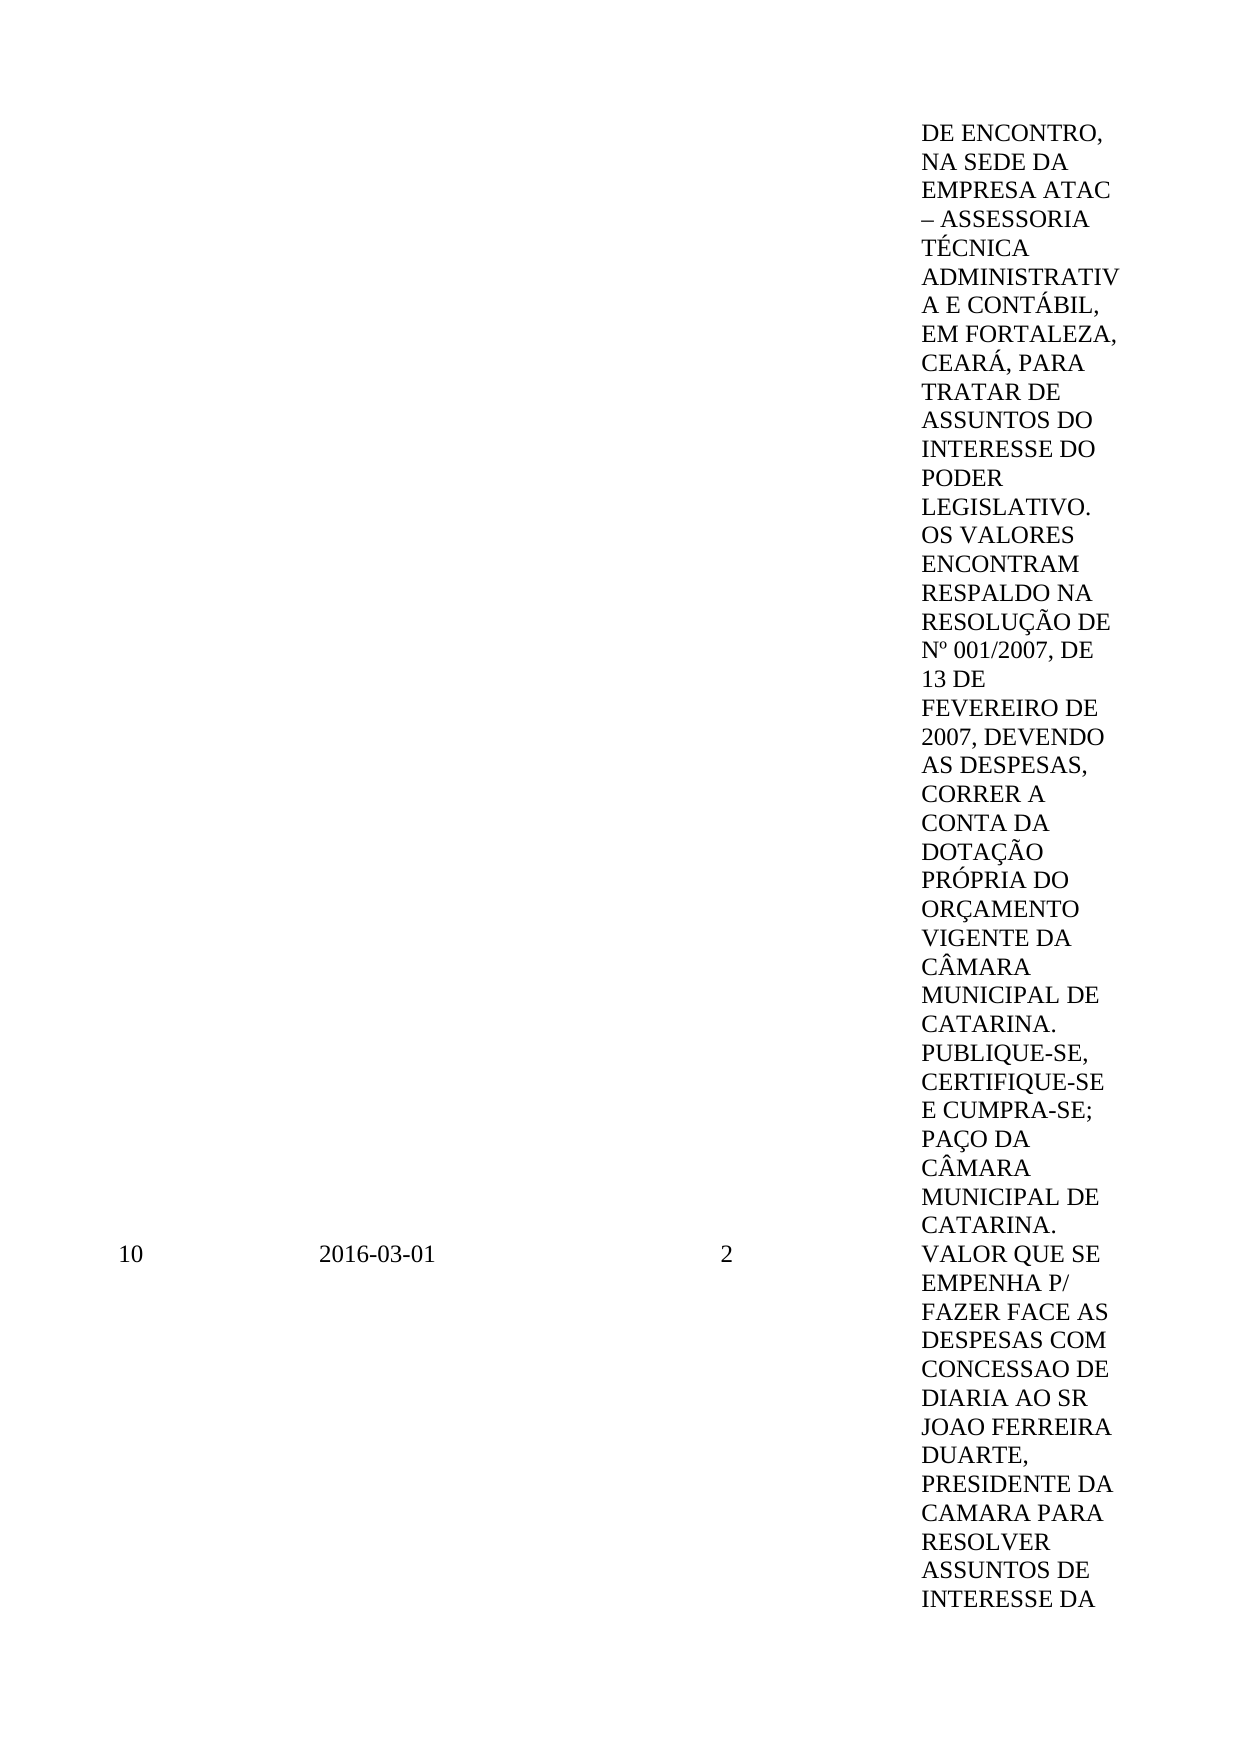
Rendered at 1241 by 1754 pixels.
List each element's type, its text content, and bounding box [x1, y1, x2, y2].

table_cell VALOR QUE SE EMPENHA P/ FAZER FACE AS DESPESAS COM CONCESSAO DE DIARIA AO SR JOAO FERREIRA DUARTE, PRESIDENTE DA CAMARA PARA RESOLVER ASSUNTOS DE INTERESSE DA [921, 1239, 1122, 1613]
table_cell [118, 118, 319, 1239]
table_cell [520, 1239, 720, 1613]
table_cell [520, 118, 720, 1239]
table_cell 10 [118, 1239, 319, 1613]
table_cell [720, 118, 921, 1239]
table_cell 2 [720, 1239, 921, 1613]
table_cell [319, 118, 519, 1239]
table_cell 2016-03-01 [319, 1239, 519, 1613]
table_cell DE ENCONTRO, NA SEDE DA EMPRESA ATAC – ASSESSORIA TÉCNICA ADMINISTRATIVA E CONTÁBIL, EM FORTALEZA, CEARÁ, PARA TRATAR DE ASSUNTOS DO INTERESSE DO PODER LEGISLATIVO. OS VALORES ENCONTRAM RESPALDO NA RESOLUÇÃO DE Nº 001/2007, DE 13 DE FEVEREIRO DE 2007, DEVENDO AS DESPESAS, CORRER A CONTA DA DOTAÇÃO PRÓPRIA DO ORÇAMENTO VIGENTE DA CÂMARA MUNICIPAL DE CATARINA. PUBLIQUE-SE, CERTIFIQUE-SE E CUMPRA-SE; PAÇO DA CÂMARA MUNICIPAL DE CATARINA. [921, 118, 1122, 1239]
